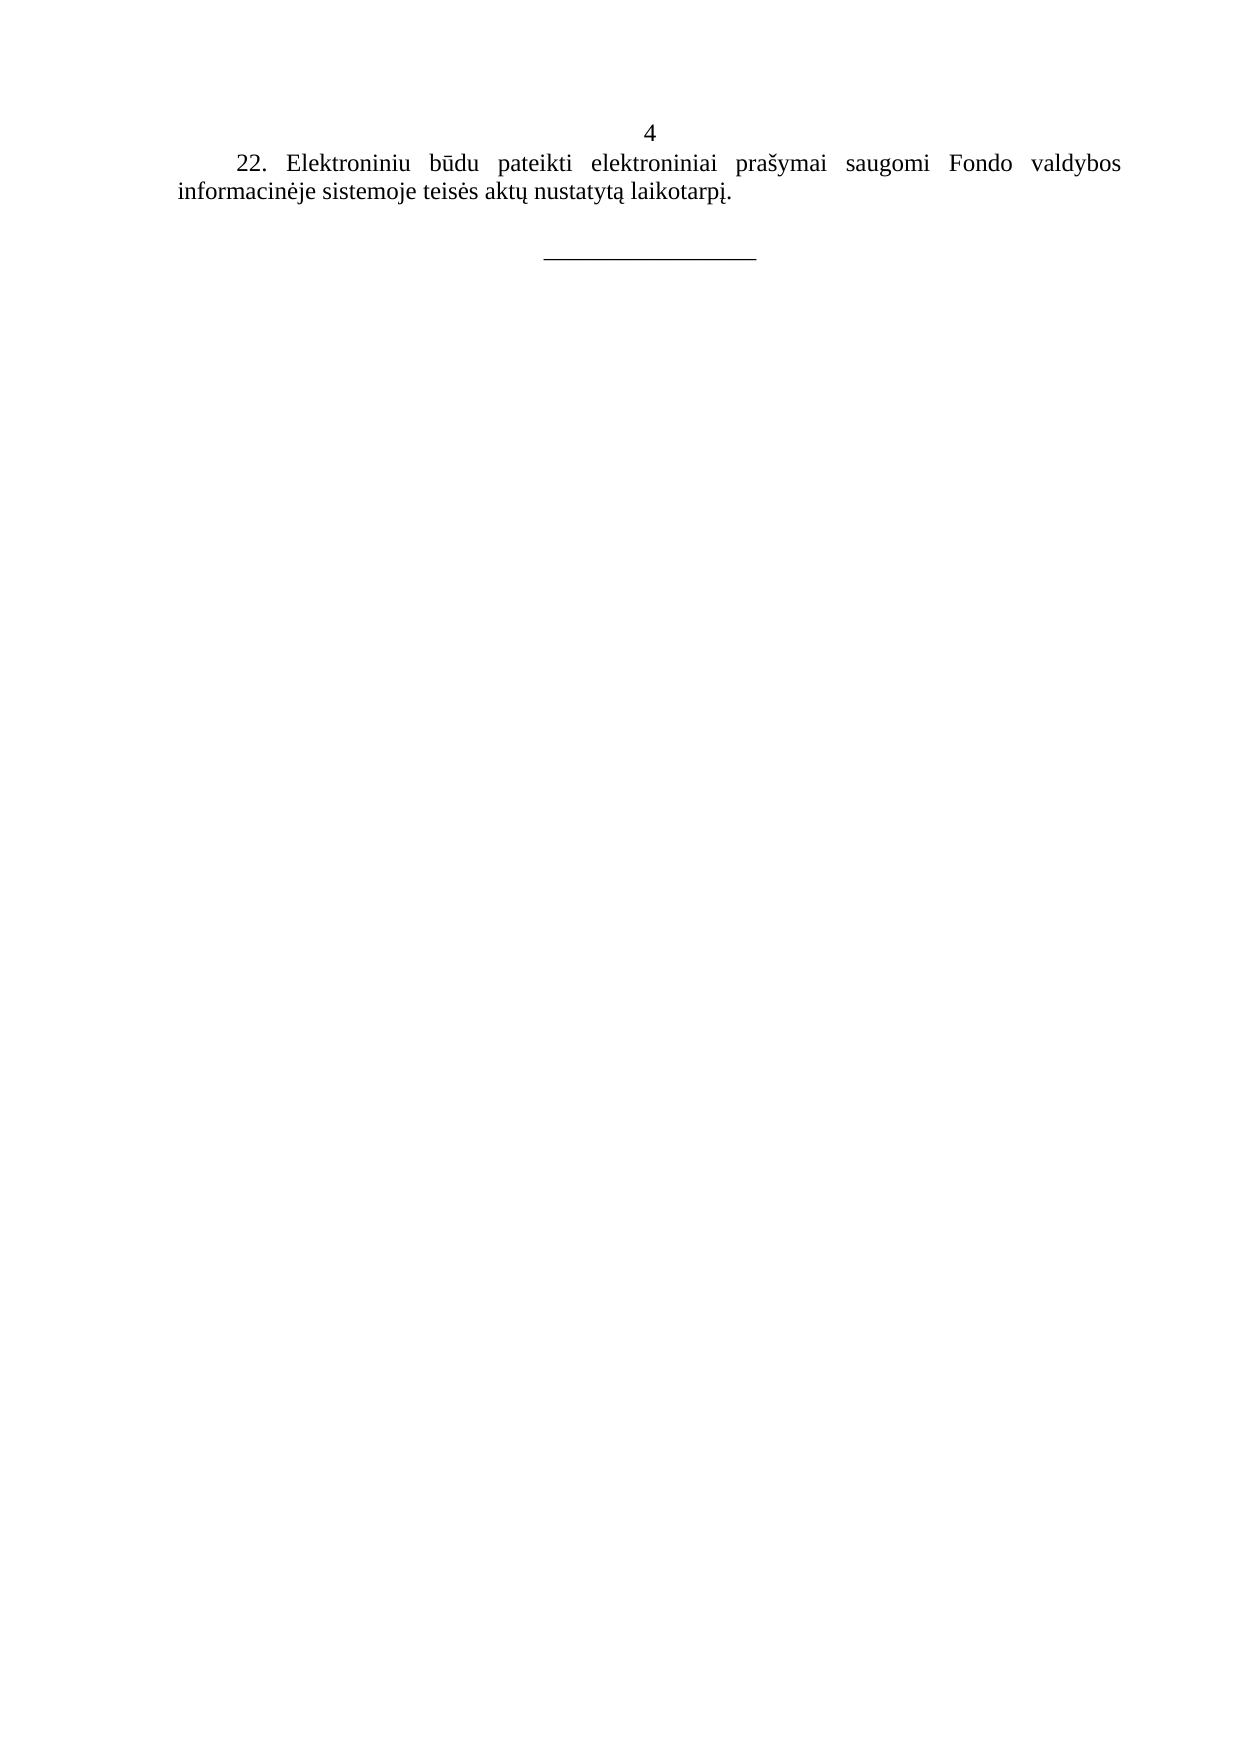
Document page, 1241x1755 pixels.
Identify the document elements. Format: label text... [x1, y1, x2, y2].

text 22. Elektroniniu būdu pateikti elektroniniai prašymai saugomi Fondo valdybos informacinėje sistemoje teisės aktų nustatytą laikotarpį. [177, 148, 1122, 205]
text _________________ [177, 234, 1122, 263]
